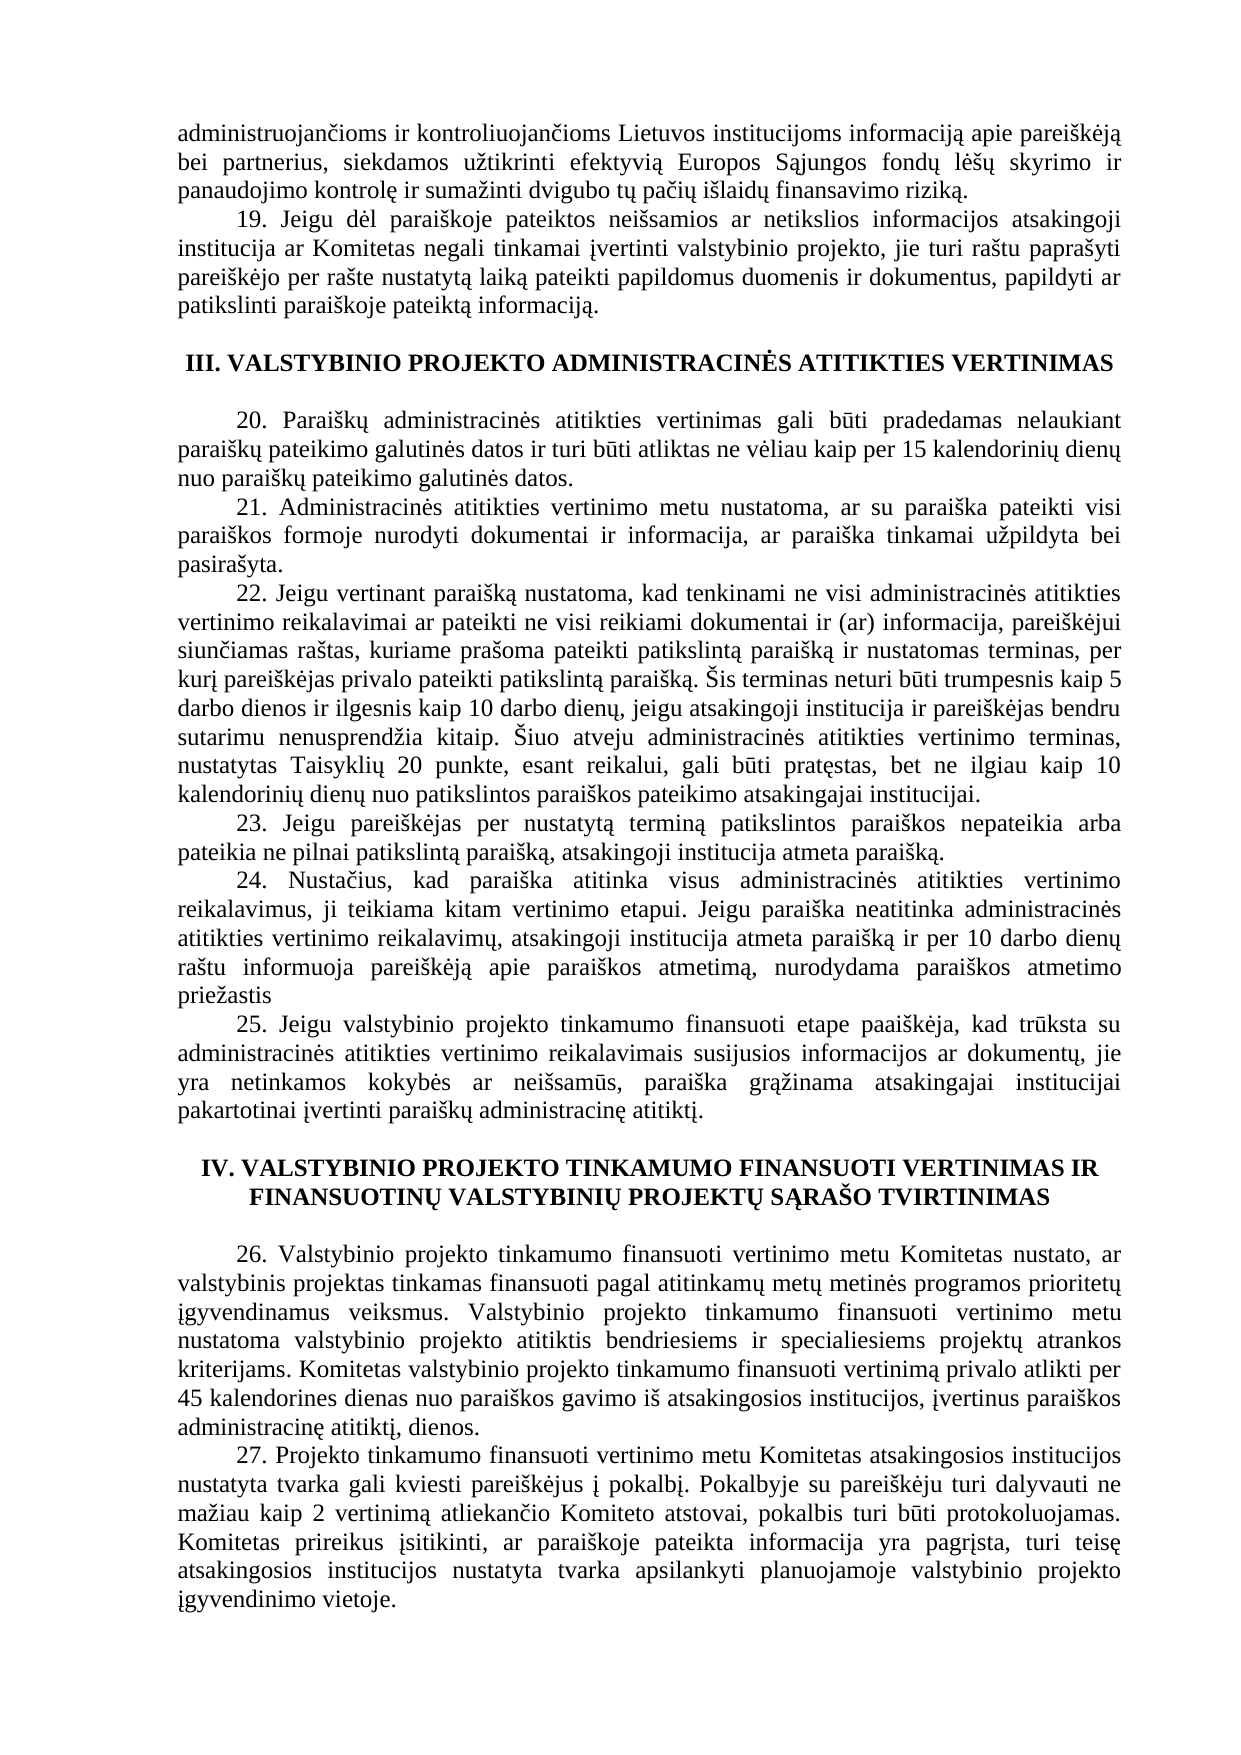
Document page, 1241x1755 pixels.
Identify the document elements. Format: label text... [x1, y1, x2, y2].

text IV. VALSTYBINIO PROJEKTO TINKAMUMO FINANSUOTI VERTINIMAS IR FINANSUOTINŲ VALSTYBINIŲ PROJEKTŲ SĄRAŠO TVIRTINIMAS [177, 1153, 1122, 1211]
text 20. Paraiškų administracinės atitikties vertinimas gali būti pradedamas nelaukiant paraiškų pateikimo galutinės datos ir turi būti atliktas ne vėliau kaip per 15 kalendorinių dienų nuo paraiškų pateikimo galutinės datos. [177, 406, 1122, 492]
text 22. Jeigu vertinant paraišką nustatoma, kad tenkinami ne visi administracinės atitikties vertinimo reikalavimai ar pateikti ne visi reikiami dokumentai ir (ar) informacija, pareiškėjui siunčiamas raštas, kuriame prašoma pateikti patikslintą paraišką ir nustatomas terminas, per kurį pareiškėjas privalo pateikti patikslintą paraišką. Šis terminas neturi būti trumpesnis kaip 5 darbo dienos ir ilgesnis kaip 10 darbo dienų, jeigu atsakingoji institucija ir pareiškėjas bendru sutarimu nenusprendžia kitaip. Šiuo atveju administracinės atitikties vertinimo terminas, nustatytas Taisyklių 20 punkte, esant reikalui, gali būti pratęstas, bet ne ilgiau kaip 10 kalendorinių dienų nuo patikslintos paraiškos pateikimo atsakingajai institucijai. [177, 578, 1122, 808]
text administruojančioms ir kontroliuojančioms Lietuvos institucijoms informaciją apie pareiškėją bei partnerius, siekdamos užtikrinti efektyvią Europos Sąjungos fondų lėšų skyrimo ir panaudojimo kontrolę ir sumažinti dvigubo tų pačių išlaidų finansavimo riziką. [177, 118, 1122, 204]
text 24. Nustačius, kad paraiška atitinka visus administracinės atitikties vertinimo reikalavimus, ji teikiama kitam vertinimo etapui. Jeigu paraiška neatitinka administracinės atitikties vertinimo reikalavimų, atsakingoji institucija atmeta paraišką ir per 10 darbo dienų raštu informuoja pareiškėją apie paraiškos atmetimą, nurodydama paraiškos atmetimo priežastis [177, 866, 1122, 1009]
text 23. Jeigu pareiškėjas per nustatytą terminą patikslintos paraiškos nepateikia arba pateikia ne pilnai patikslintą paraišką, atsakingoji institucija atmeta paraišką. [177, 808, 1122, 866]
text III. VALSTYBINIO PROJEKTO ADMINISTRACINĖS ATITIKTIES VERTINIMAS [177, 348, 1122, 377]
text 21. Administracinės atitikties vertinimo metu nustatoma, ar su paraiška pateikti visi paraiškos formoje nurodyti dokumentai ir informacija, ar paraiška tinkamai užpildyta bei pasirašyta. [177, 492, 1122, 578]
text 19. Jeigu dėl paraiškoje pateiktos neišsamios ar netikslios informacijos atsakingoji institucija ar Komitetas negali tinkamai įvertinti valstybinio projekto, jie turi raštu paprašyti pareiškėjo per rašte nustatytą laiką pateikti papildomus duomenis ir dokumentus, papildyti ar patikslinti paraiškoje pateiktą informaciją. [177, 204, 1122, 319]
text 26. Valstybinio projekto tinkamumo finansuoti vertinimo metu Komitetas nustato, ar valstybinis projektas tinkamas finansuoti pagal atitinkamų metų metinės programos prioritetų įgyvendinamus veiksmus. Valstybinio projekto tinkamumo finansuoti vertinimo metu nustatoma valstybinio projekto atitiktis bendriesiems ir specialiesiems projektų atrankos kriterijams. Komitetas valstybinio projekto tinkamumo finansuoti vertinimą privalo atlikti per 45 kalendorines dienas nuo paraiškos gavimo iš atsakingosios institucijos, įvertinus paraiškos administracinę atitiktį, dienos. [177, 1239, 1122, 1441]
text 27. Projekto tinkamumo finansuoti vertinimo metu Komitetas atsakingosios institucijos nustatyta tvarka gali kviesti pareiškėjus į pokalbį. Pokalbyje su pareiškėju turi dalyvauti ne mažiau kaip 2 vertinimą atliekančio Komiteto atstovai, pokalbis turi būti protokoluojamas. Komitetas prireikus įsitikinti, ar paraiškoje pateikta informacija yra pagrįsta, turi teisę atsakingosios institucijos nustatyta tvarka apsilankyti planuojamoje valstybinio projekto įgyvendinimo vietoje. [177, 1441, 1122, 1613]
text 25. Jeigu valstybinio projekto tinkamumo finansuoti etape paaiškėja, kad trūksta su administracinės atitikties vertinimo reikalavimais susijusios informacijos ar dokumentų, jie yra netinkamos kokybės ar neišsamūs, paraiška grąžinama atsakingajai institucijai pakartotinai įvertinti paraiškų administracinę atitiktį. [177, 1009, 1122, 1124]
